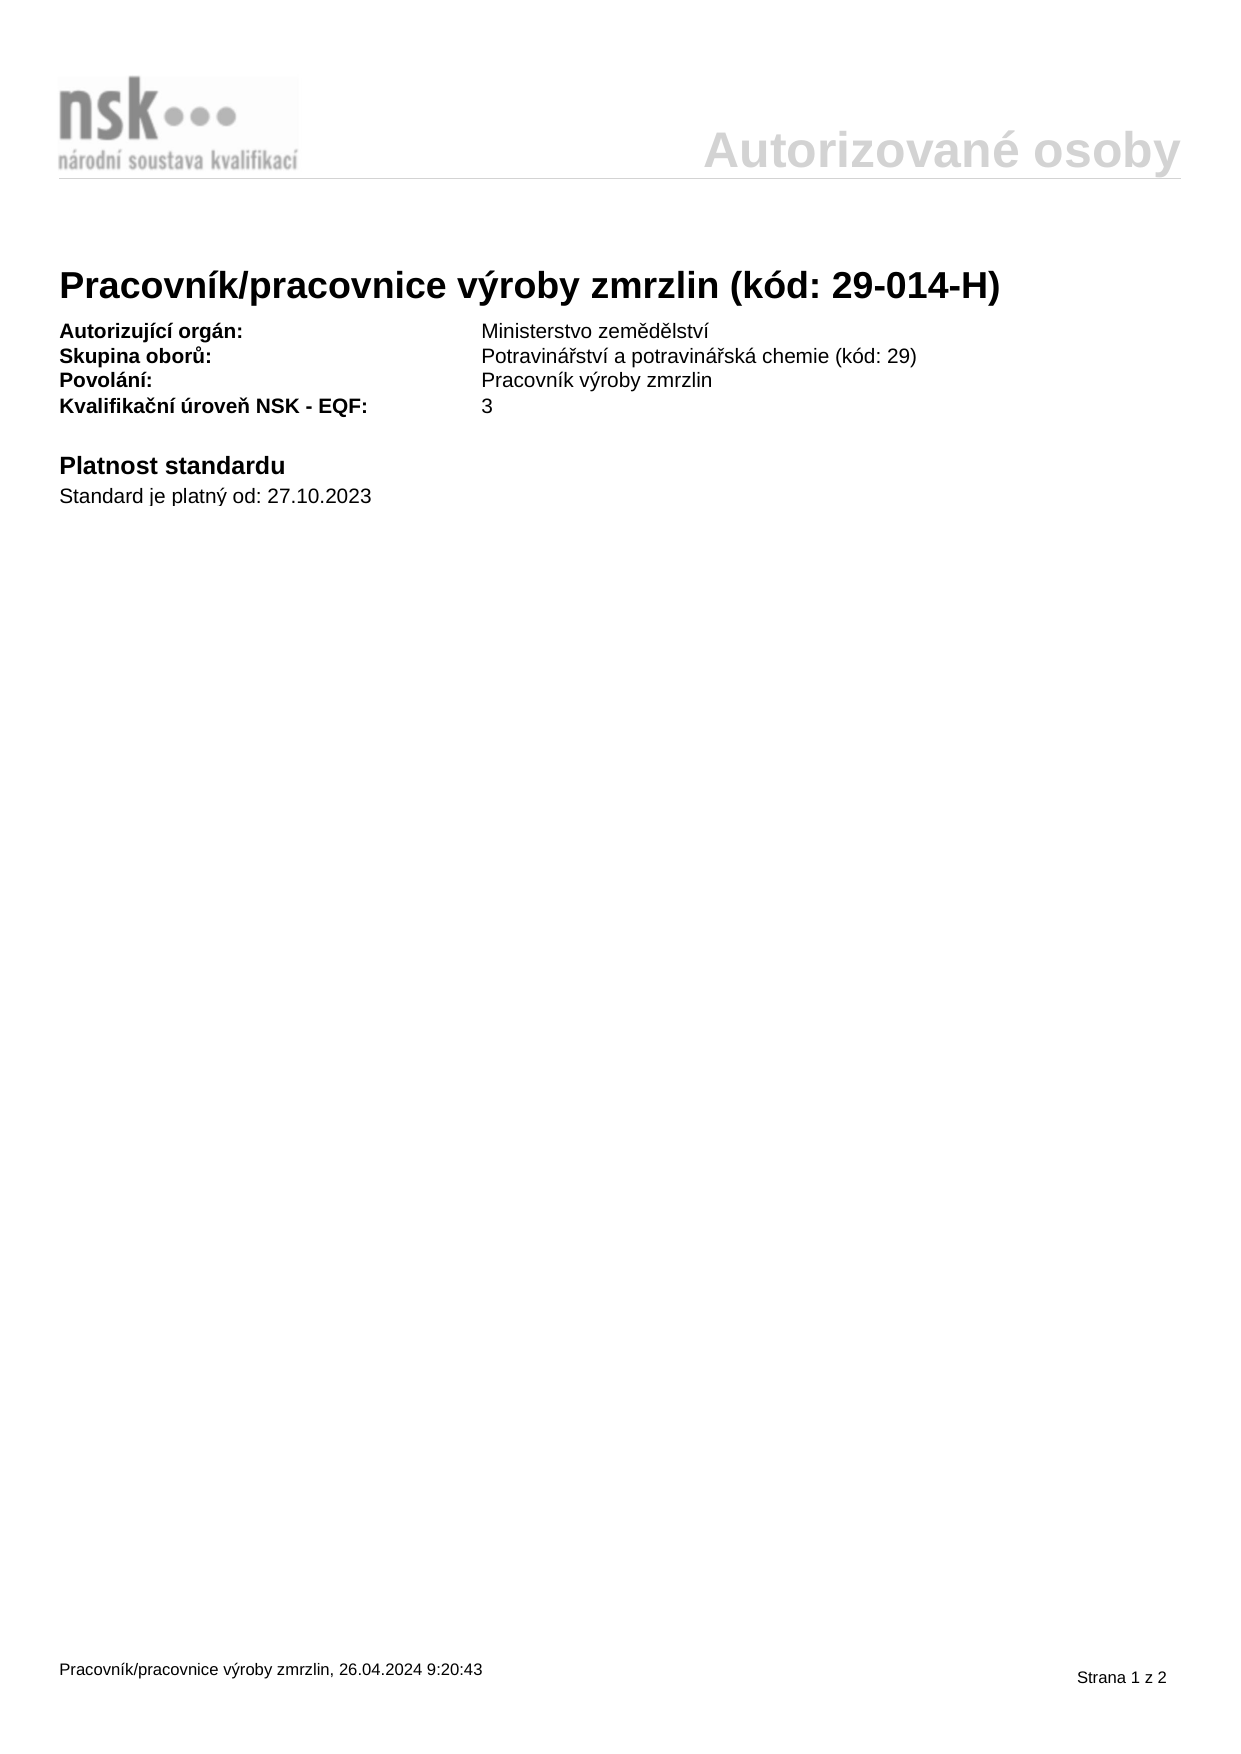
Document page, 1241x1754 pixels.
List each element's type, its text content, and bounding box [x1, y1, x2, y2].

table_cell [618, 196, 626, 224]
table_cell [886, 307, 1167, 319]
table_cell [886, 196, 1167, 224]
table_cell [860, 1106, 886, 1383]
table_cell Potravinářství a potravinářská chemie (kód: 29) [481, 344, 1181, 368]
table_cell [119, 418, 481, 447]
table_cell [481, 506, 617, 806]
table_cell [618, 806, 626, 1106]
table_cell [618, 307, 626, 319]
table_cell Pracovník/pracovnice výroby zmrzlin (kód: 29-014-H) [59, 224, 1181, 307]
table_cell Pracovník výroby zmrzlin [481, 368, 1181, 393]
table_cell [626, 1106, 860, 1383]
table_cell [481, 307, 617, 319]
table_cell [481, 196, 617, 224]
table_cell [618, 172, 626, 178]
table_cell [860, 307, 886, 319]
table_cell [481, 1384, 617, 1659]
table_cell [59, 506, 119, 806]
table_cell Strana 1 z 2 [860, 1660, 1167, 1696]
table_cell Pracovník/pracovnice výroby zmrzlin, 26.04.2024 9:20:43 [59, 1660, 860, 1696]
table_cell [59, 806, 119, 1106]
table_cell [1167, 506, 1181, 806]
table_cell [59, 179, 1181, 196]
table_cell [618, 1106, 626, 1383]
table_cell [1167, 418, 1181, 447]
table_cell Kvalifikační úroveň NSK - EQF: [59, 394, 481, 417]
table_cell [1167, 806, 1181, 1106]
table_cell [860, 506, 886, 806]
table_cell [59, 172, 119, 178]
table_cell [59, 307, 119, 319]
table_cell [481, 172, 617, 178]
table_cell [626, 1384, 860, 1659]
table_cell [626, 506, 860, 806]
table_cell Autorizující orgán: [59, 319, 481, 343]
table_cell [618, 418, 626, 447]
table_cell [860, 1384, 886, 1659]
table_cell [119, 1106, 481, 1383]
table_cell [481, 806, 617, 1106]
table_cell [1167, 196, 1181, 224]
table_cell [886, 1384, 1167, 1659]
table_cell [59, 1384, 119, 1659]
table_cell [860, 806, 886, 1106]
table_cell [860, 418, 886, 447]
table_cell [618, 506, 626, 806]
table_cell [1167, 1384, 1181, 1659]
table_cell Standard je platný od: 27.10.2023 [59, 484, 1181, 506]
table_header [619, 59, 626, 172]
table_cell [59, 196, 119, 224]
table_cell Povolání: [59, 368, 481, 392]
table_cell [481, 418, 617, 447]
picture [57, 59, 619, 172]
table_cell [886, 806, 1167, 1106]
table_cell [886, 1106, 1167, 1383]
table_cell [618, 1384, 626, 1659]
table_cell [481, 1106, 617, 1383]
table_cell [886, 506, 1167, 806]
table_header Autorizované osoby [626, 59, 1181, 178]
table_cell [860, 196, 886, 224]
table_cell Platnost standardu [59, 448, 1181, 483]
table_cell [886, 418, 1167, 447]
table_cell [119, 172, 481, 178]
table_cell [119, 506, 481, 806]
table_cell [626, 806, 860, 1106]
table_cell [626, 307, 860, 319]
table_cell [1167, 307, 1181, 319]
table_cell [119, 806, 481, 1106]
table_cell [119, 1384, 481, 1659]
table_cell Ministerstvo zemědělství [481, 319, 1181, 344]
table_cell [626, 196, 860, 224]
table_cell [1167, 1660, 1181, 1696]
table_cell [59, 418, 119, 447]
table_cell [119, 196, 481, 224]
table_cell [626, 418, 860, 447]
table_cell Skupina oborů: [59, 344, 481, 368]
table_cell [119, 307, 481, 319]
table_cell [59, 1106, 119, 1383]
table_cell 3 [481, 394, 1181, 417]
table_cell [1167, 1106, 1181, 1383]
